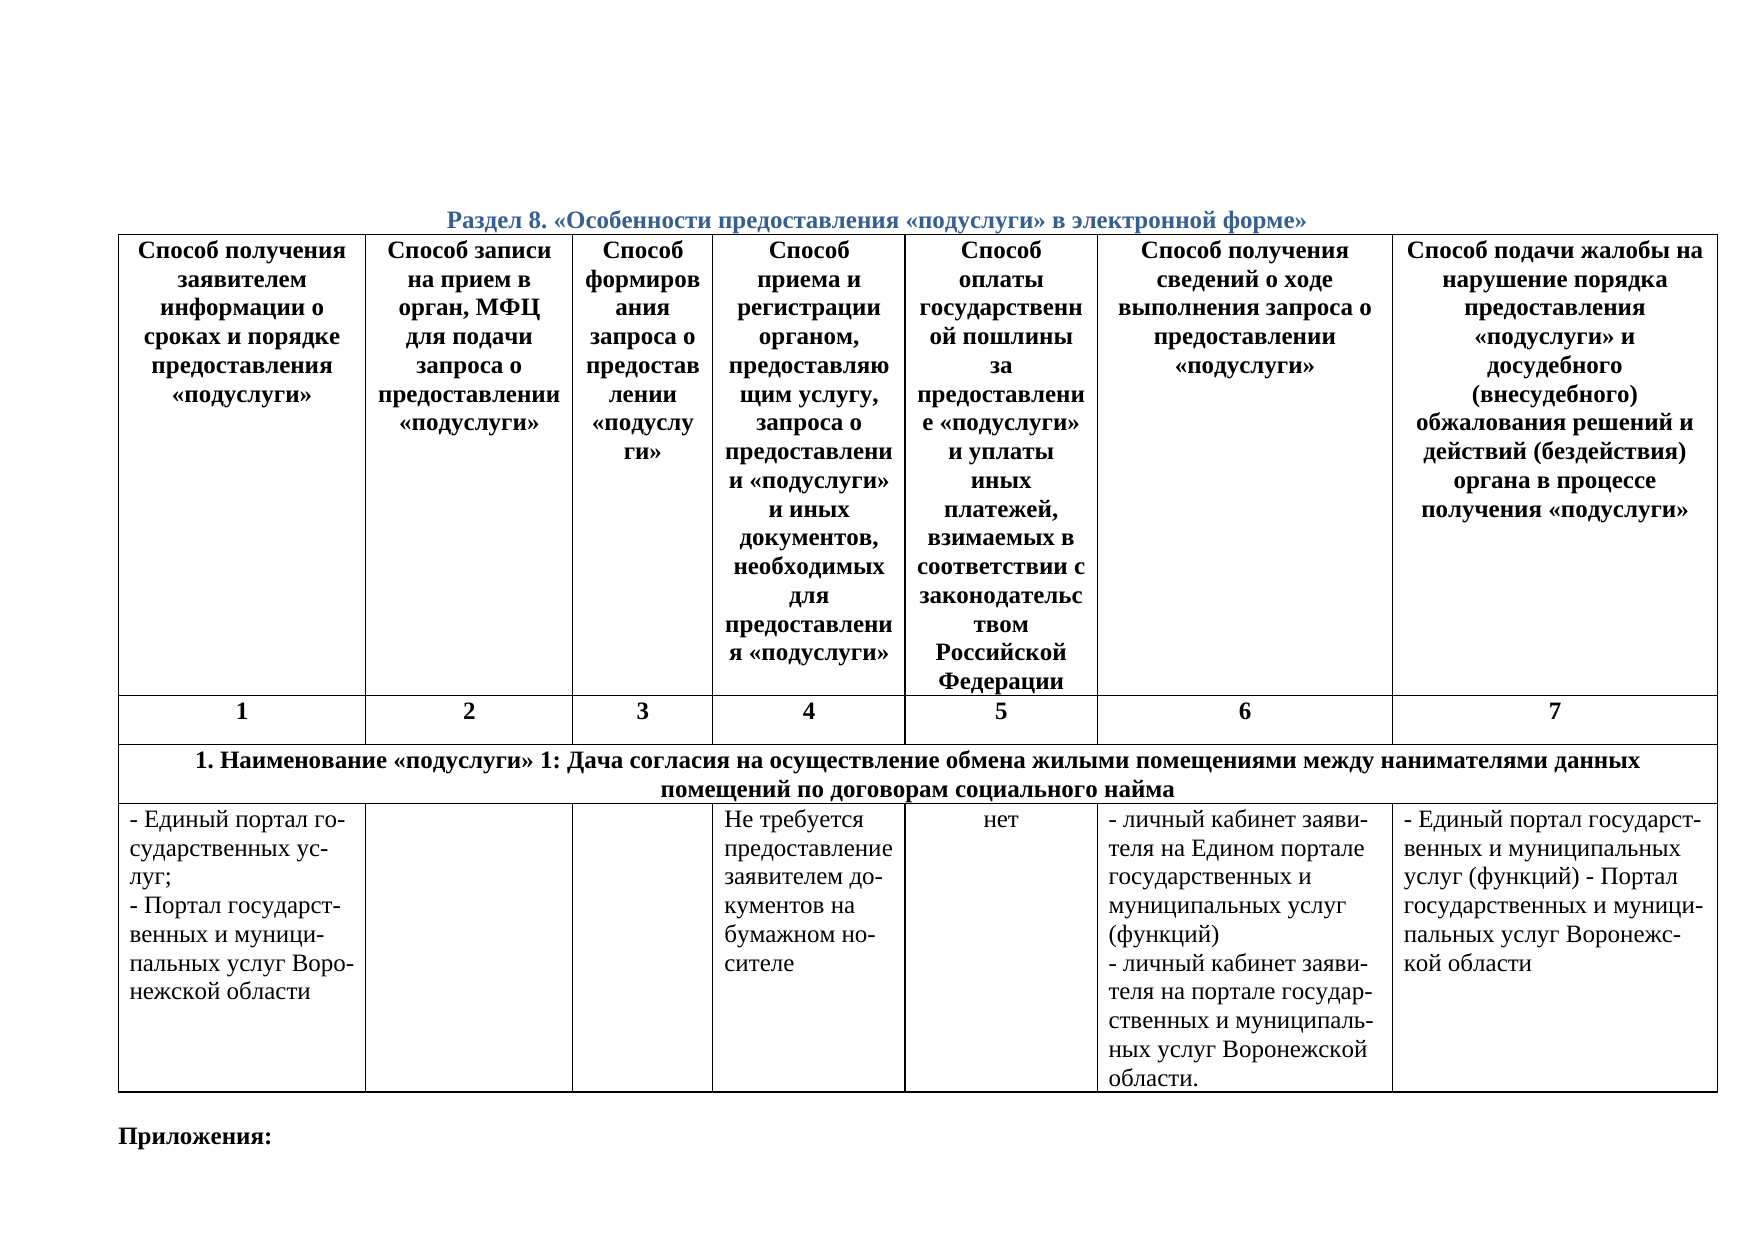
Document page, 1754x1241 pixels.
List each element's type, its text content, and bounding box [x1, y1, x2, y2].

table_cell 1. Наименование «подуслуги» 1: Дача согласия на осуществление обмена жилыми помещениями между нанимателями данных помещений по договорам социального найма [119, 745, 1717, 803]
text Приложения: [118, 1121, 1636, 1150]
table_header Способ получения сведений о ходе выполнения запроса о предоставлении «подуслуги» [1098, 235, 1392, 695]
table_cell 5 [906, 696, 1097, 744]
table_cell 7 [1393, 696, 1717, 744]
table_cell 6 [1098, 696, 1392, 744]
table_cell [366, 804, 572, 1091]
table_cell 1 [119, 696, 365, 744]
subtitle Раздел 8. «Особенности предоставления «подуслуги» в электронной форме» [118, 205, 1636, 234]
table_header Способ подачи жалобы на нарушение порядка предоставления «подуслуги» и досудебного (внесудебного) обжалования решений и действий (бездействия) органа в процессе получения «подуслуги» [1393, 235, 1717, 695]
table_cell - личный кабинет заяви-теля на Едином портале государственных и муниципальных услуг (функций) - личный кабинет заяви-теля на портале государ-ственных и муниципаль-ных услуг Воронежской области. [1098, 804, 1392, 1091]
table_header Способ приема и регистрации органом, предоставляющим услугу, запроса о предоставлении «подуслуги» и иных документов, необходимых для предоставления «подуслуги» [713, 235, 904, 695]
table_header Способ записи на прием в орган, МФЦ для подачи запроса о предоставлении «подуслуги» [366, 235, 572, 695]
table_header Способ оплаты государственной пошлины за предоставление «подуслуги» и уплаты иных платежей, взимаемых в соответствии с законодательством Российской Федерации [906, 235, 1097, 695]
table_header Способ формирования запроса о предоставлении «подуслу ги» [573, 235, 712, 695]
table_cell - Единый портал государст-венных и муниципальных услуг (функций) - Портал государственных и муници-пальных услуг Воронежс-кой области [1393, 804, 1717, 1091]
table_cell 2 [366, 696, 572, 744]
table_cell нет [906, 804, 1097, 1091]
table_cell - Единый портал го-сударственных ус-луг; - Портал государст-венных и муници-пальных услуг Воро-нежской области [119, 804, 365, 1091]
table_header Способ получения заявителем информации о сроках и порядке предоставления «подуслуги» [119, 235, 365, 695]
table_cell Не требуется предоставление заявителем до-кументов на бумажном но-сителе [713, 804, 904, 1091]
table_cell [573, 804, 712, 1091]
table_cell 3 [573, 696, 712, 744]
table_cell 4 [713, 696, 904, 744]
